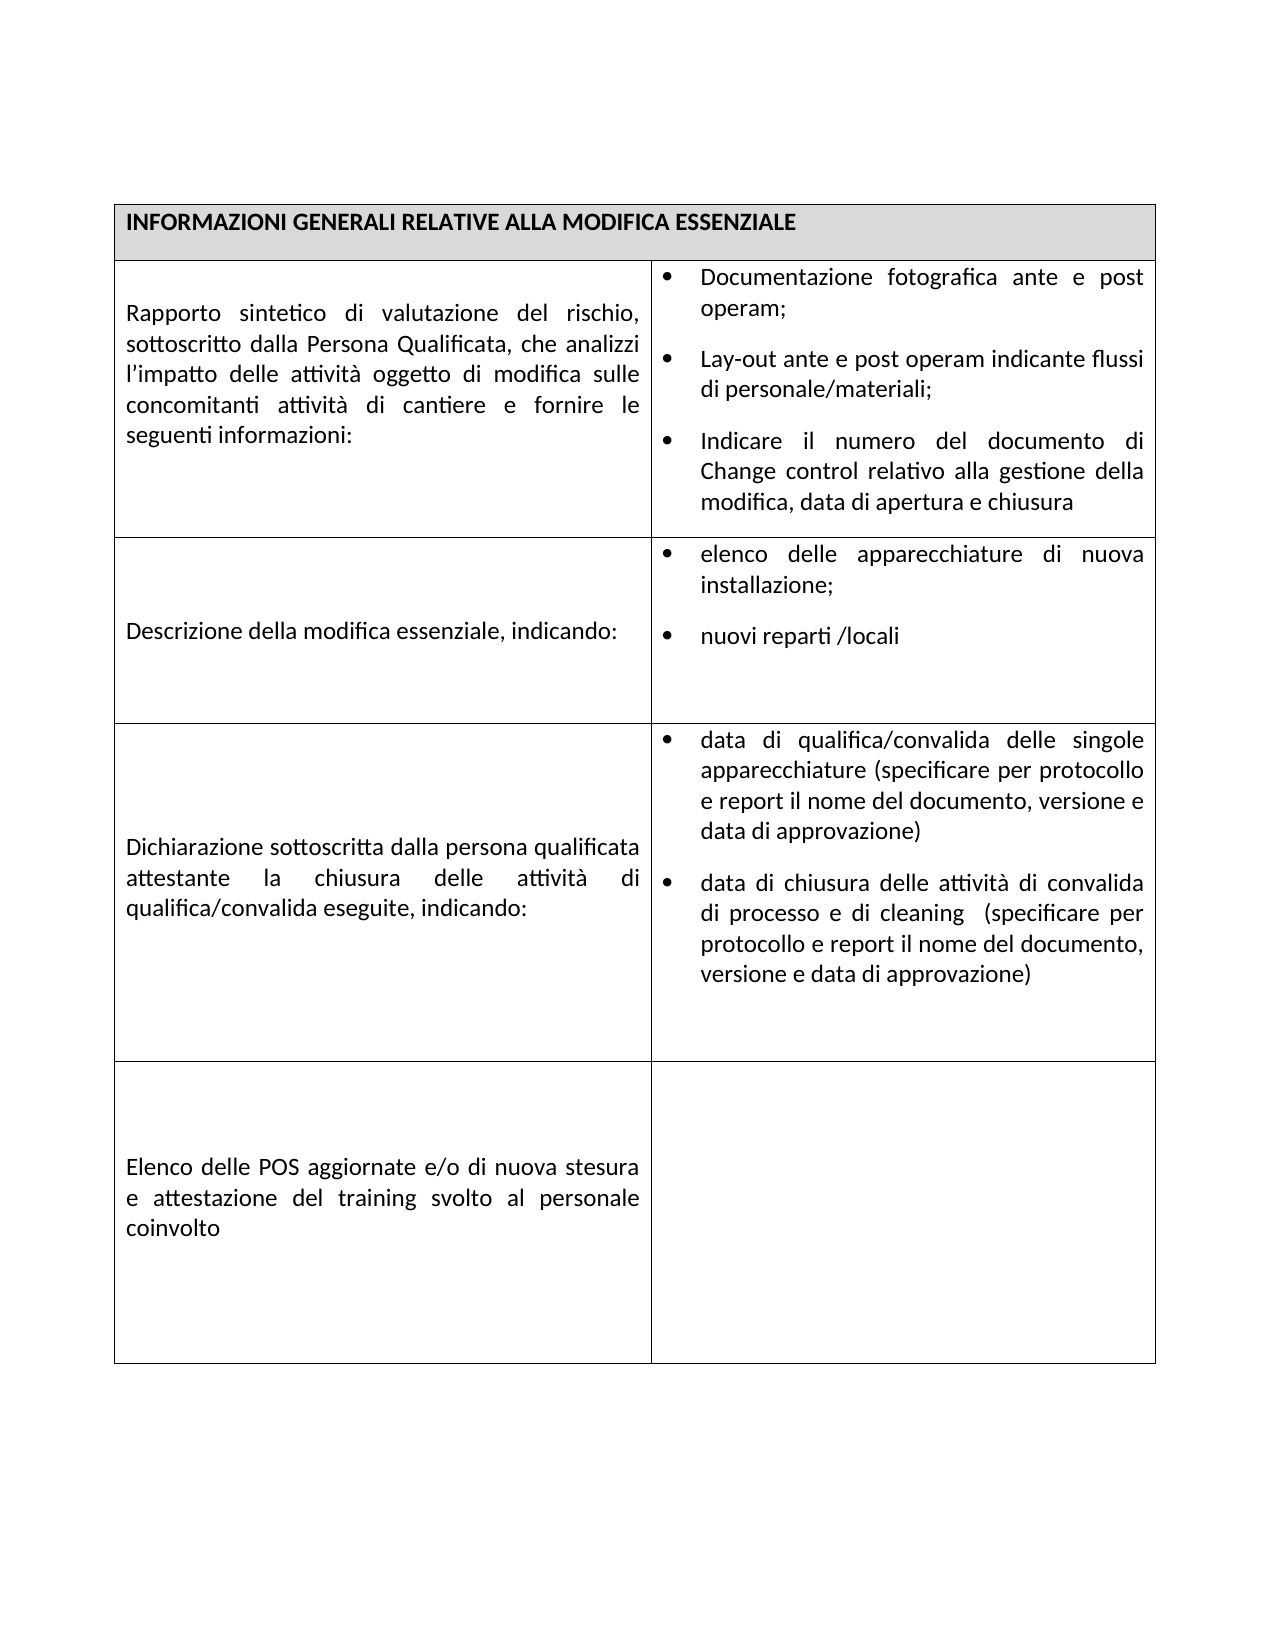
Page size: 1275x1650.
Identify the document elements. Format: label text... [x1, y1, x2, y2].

table_header INFORMAZIONI GENERALI RELATIVE ALLA MODIFICA ESSENZIALE [115, 205, 1155, 260]
table_cell data di qualifica/convalida delle singole apparecchiature (specificare per protocollo e report il nome del documento, versione e data di approvazione) data di chiusura delle attività di convalida di processo e di cleaning (specificare per protocollo e report il nome del documento, versione e data di approvazione) [652, 724, 1155, 1061]
table_cell [652, 1062, 1155, 1362]
table_cell Rapporto sintetico di valutazione del rischio, sottoscritto dalla Persona Qualificata, che analizzi l’impatto delle attività oggetto di modifica sulle concomitanti attività di cantiere e fornire le seguenti informazioni: [115, 261, 651, 537]
table_cell Elenco delle POS aggiornate e/o di nuova stesura e attestazione del training svolto al personale coinvolto [115, 1062, 651, 1362]
table_cell Descrizione della modifica essenziale, indicando: [115, 538, 651, 723]
table_cell Dichiarazione sottoscritta dalla persona qualificata attestante la chiusura delle attività di qualifica/convalida eseguite, indicando: [115, 724, 651, 1061]
table_cell Documentazione fotografica ante e post operam; Lay-out ante e post operam indicante flussi di personale/materiali; Indicare il numero del documento di Change control relativo alla gestione della modifica, data di apertura e chiusura [652, 261, 1155, 537]
table_cell elenco delle apparecchiature di nuova installazione; nuovi reparti /locali [652, 538, 1155, 723]
